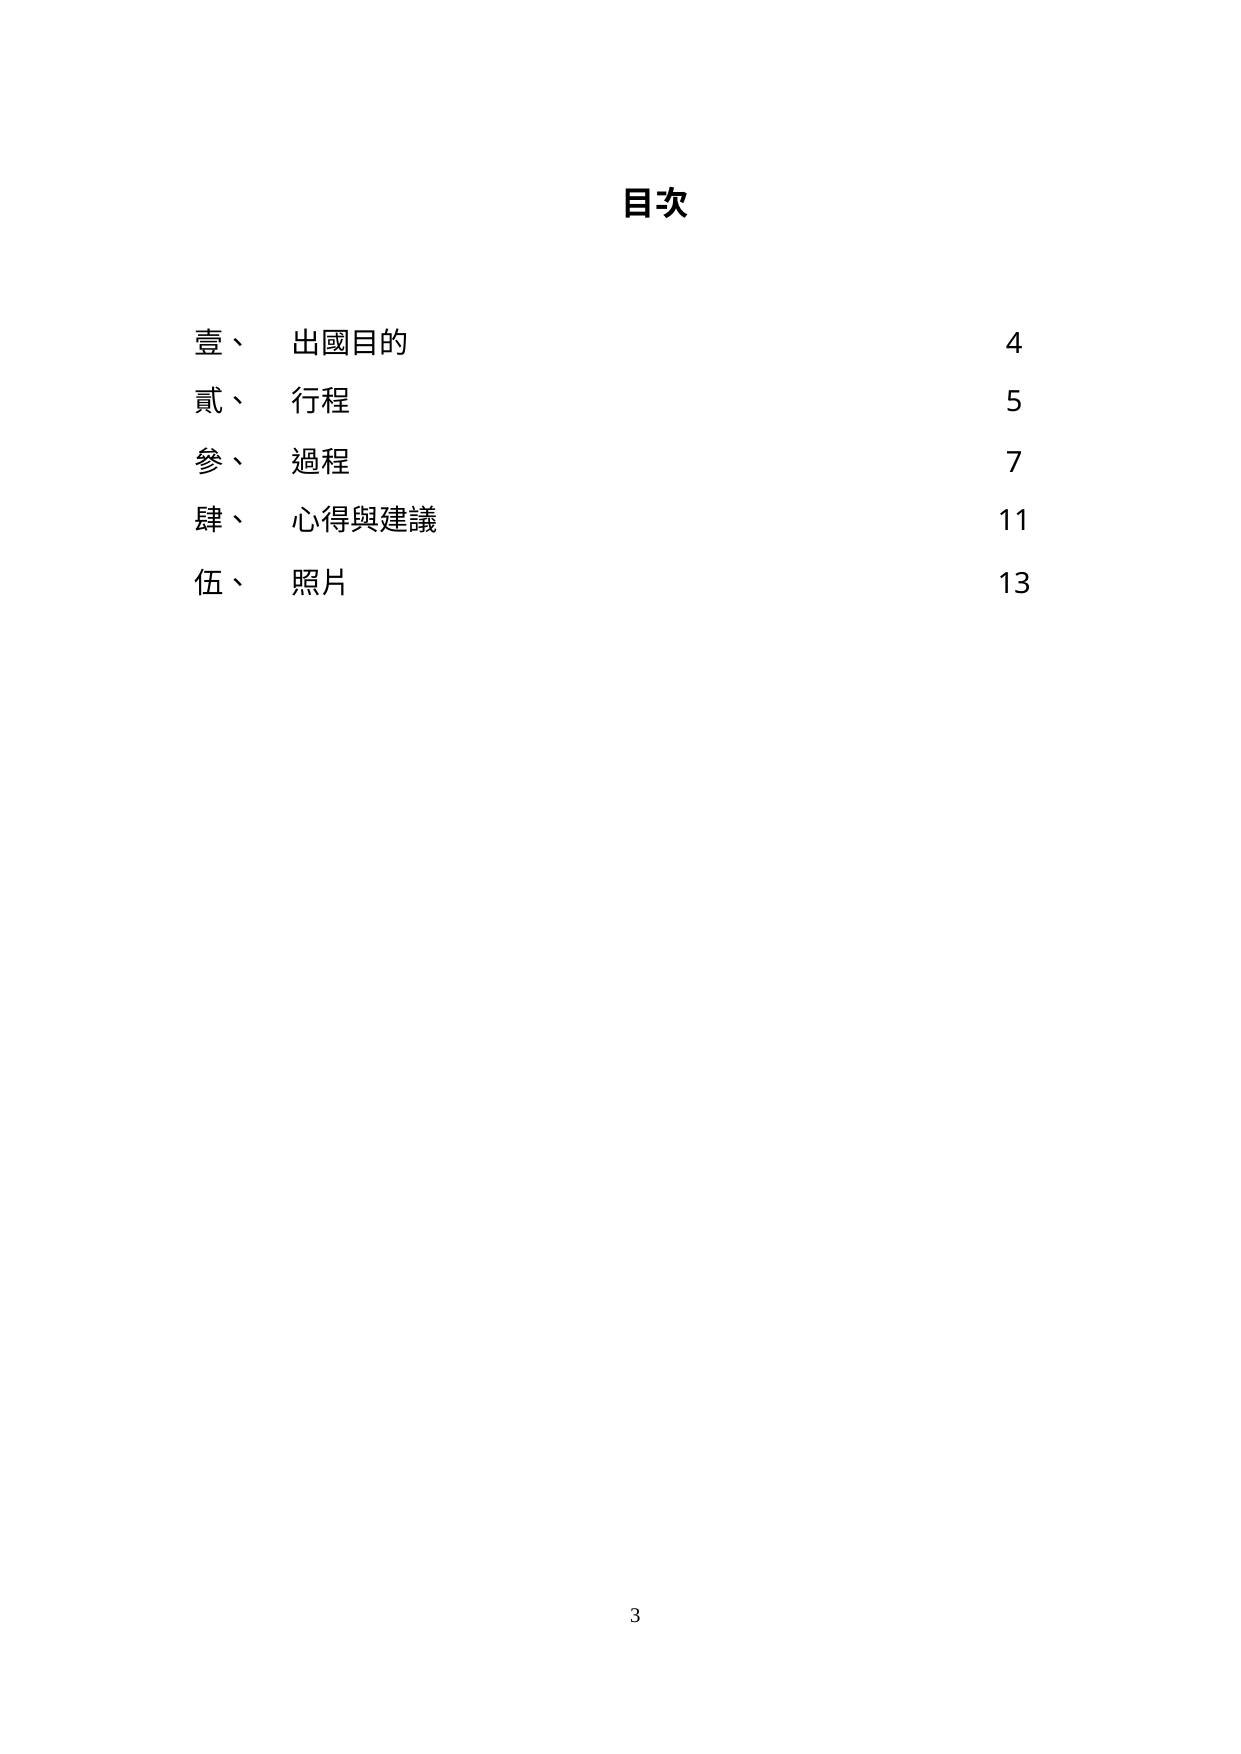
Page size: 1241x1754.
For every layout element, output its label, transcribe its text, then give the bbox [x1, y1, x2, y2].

table_header 壹、 [166, 314, 280, 372]
table_cell [280, 616, 963, 741]
table_cell 伍、 [166, 554, 280, 616]
table_cell 心得與建議 [280, 490, 963, 553]
table_cell 貳、 [166, 372, 280, 432]
table_cell [166, 741, 280, 866]
table_cell 11 [964, 490, 1064, 553]
table_cell [964, 616, 1064, 741]
table_cell 過程 [280, 432, 963, 490]
table_cell 參、 [166, 432, 280, 490]
table_header 出國目的 [280, 314, 963, 372]
table_cell 肆、 [166, 490, 280, 553]
table_cell [964, 741, 1064, 866]
table_cell 照片 [280, 554, 963, 616]
table_cell 5 [964, 372, 1064, 432]
table_cell 13 [964, 554, 1064, 616]
table_cell [166, 616, 280, 741]
text 目次 [192, 163, 1117, 238]
table_cell 7 [964, 432, 1064, 490]
table_header 4 [964, 314, 1064, 372]
table_cell [280, 741, 963, 866]
table_cell 行程 [280, 372, 963, 432]
